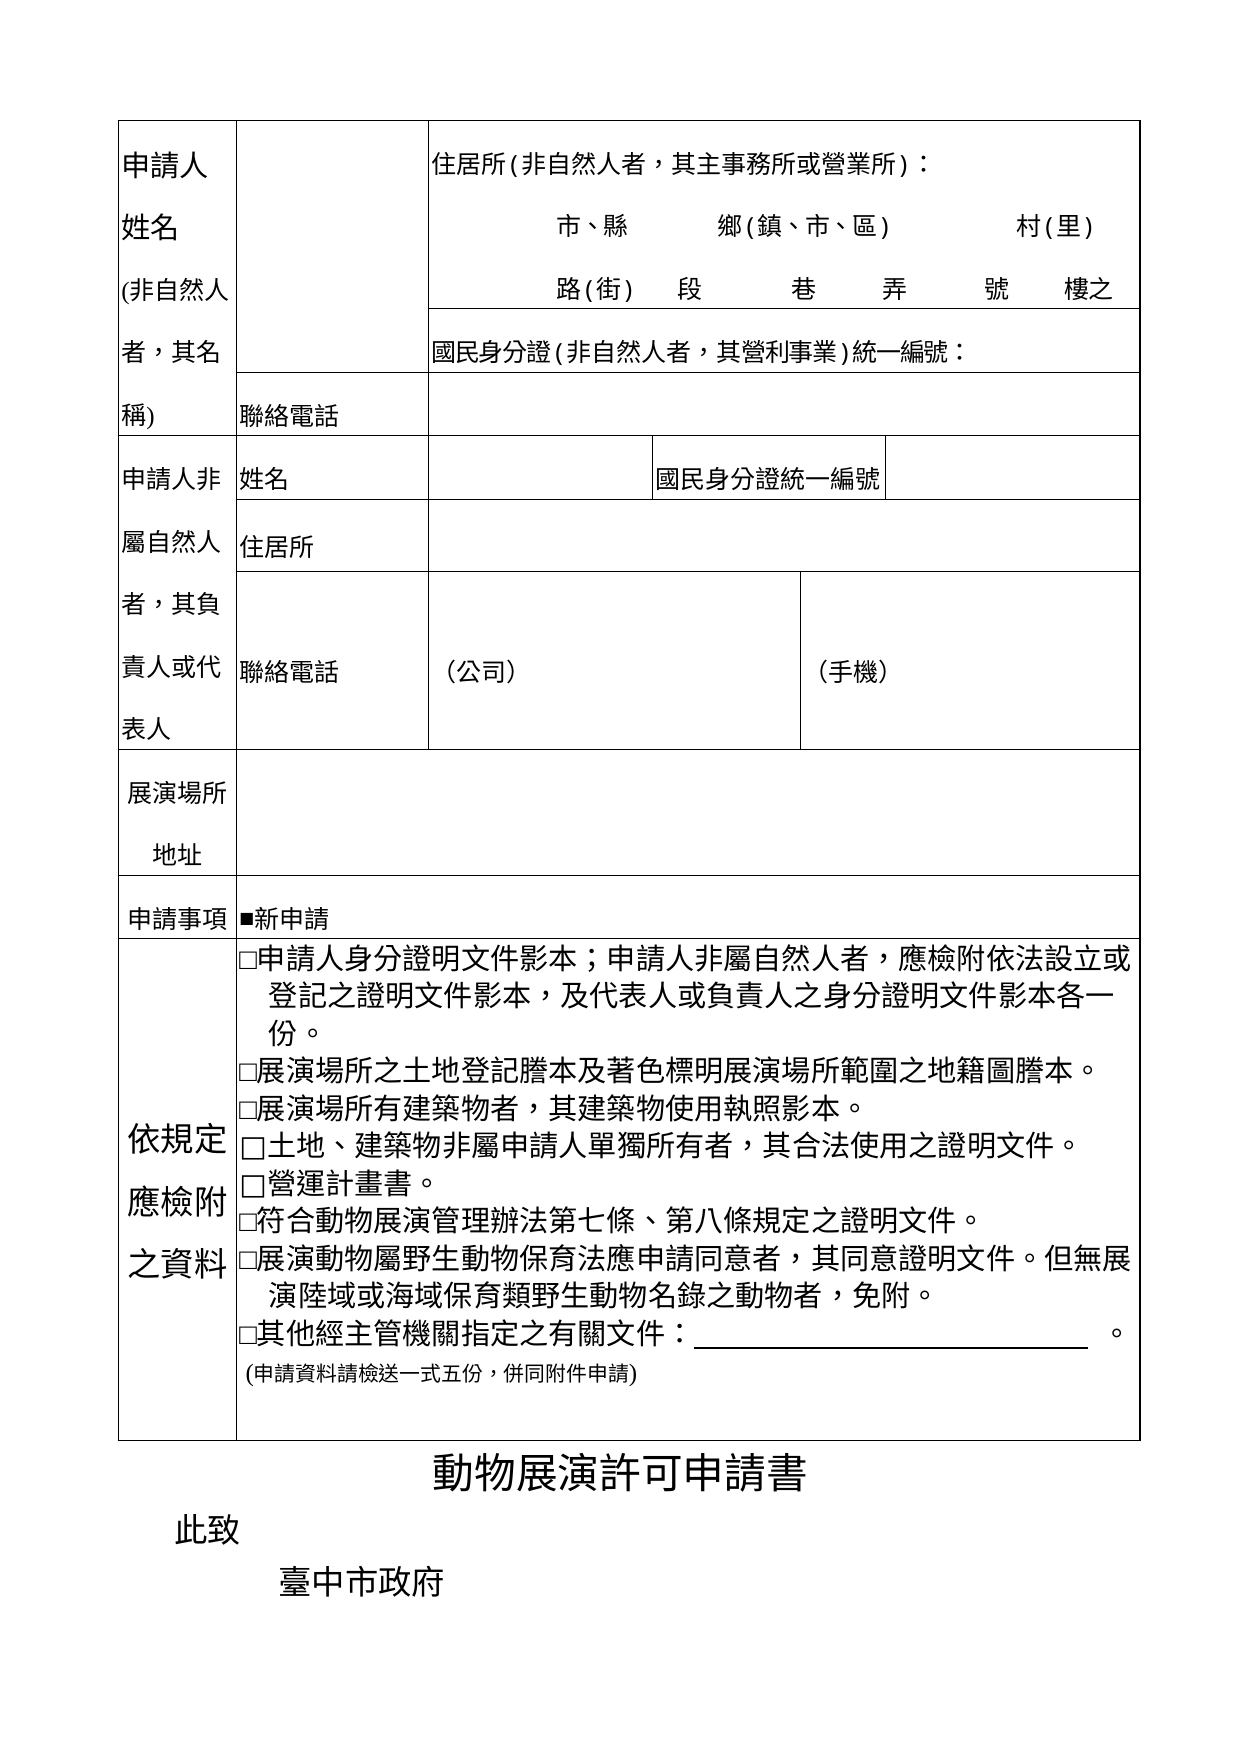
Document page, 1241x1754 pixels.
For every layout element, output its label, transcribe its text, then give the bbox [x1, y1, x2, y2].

table_cell （公司） [429, 572, 800, 749]
table_cell [429, 436, 652, 499]
table_cell （手機） [801, 572, 1139, 749]
table_cell 申請事項 [119, 876, 236, 938]
table_cell ■新申請 [237, 876, 1139, 938]
table_header 住居所(非自然人者，其主事務所或營業所)： 市、縣 鄉(鎮、市、區) 村(里) 路(街) 段 巷 弄 號 樓之 [429, 121, 1139, 308]
table_cell 姓名 [237, 436, 428, 499]
table_cell [429, 373, 1139, 435]
table_cell 展演場所地址 [119, 750, 236, 875]
text 動物展演許可申請書 [118, 1441, 1122, 1501]
table_cell 國民身分證(非自然人者，其營利事業)統一編號： [429, 309, 1139, 372]
table_cell □申請人身分證明文件影本；申請人非屬自然人者，應檢附依法設立或登記之證明文件影本，及代表人或負責人之身分證明文件影本各一份。 □展演場所之土地登記謄本及著色標明展演場所範圍之地籍圖謄本。 □展演場所有建築物者，其建築物使用執照影本。 □土地、建築物非屬申請人單獨所有者，其合法使用之證明文件。 □營運計畫書。 □符合動物展演管理辦法第七條、第八條規定之證明文件。 □展演動物屬野生動物保育法應申請同意者，其同意證明文件。但無展演陸域或海域保育類野生動物名錄之動物者，免附。 □其他經主管機關指定之有關文件： 。 (申請資料請檢送一式五份，併同附件申請) [237, 939, 1139, 1439]
table_cell 聯絡電話 [237, 572, 428, 749]
text 此致 [118, 1501, 1122, 1553]
table_cell [237, 750, 1139, 875]
table_cell 國民身分證統一編號 [653, 436, 885, 499]
table_cell 申請人非屬自然人者，其負責人或代表人 [119, 436, 236, 749]
table_cell 依規定應檢附之資料 [119, 939, 236, 1439]
text 臺中市政府 [118, 1553, 1122, 1605]
table_header 申請人 姓名 (非自然人者，其名稱) [119, 121, 236, 435]
table_header [237, 121, 428, 308]
table_cell [886, 436, 1139, 499]
table_cell [429, 500, 1139, 571]
table_cell 聯絡電話 [237, 373, 428, 435]
table_cell 住居所 [237, 500, 428, 571]
table_cell [237, 308, 428, 372]
